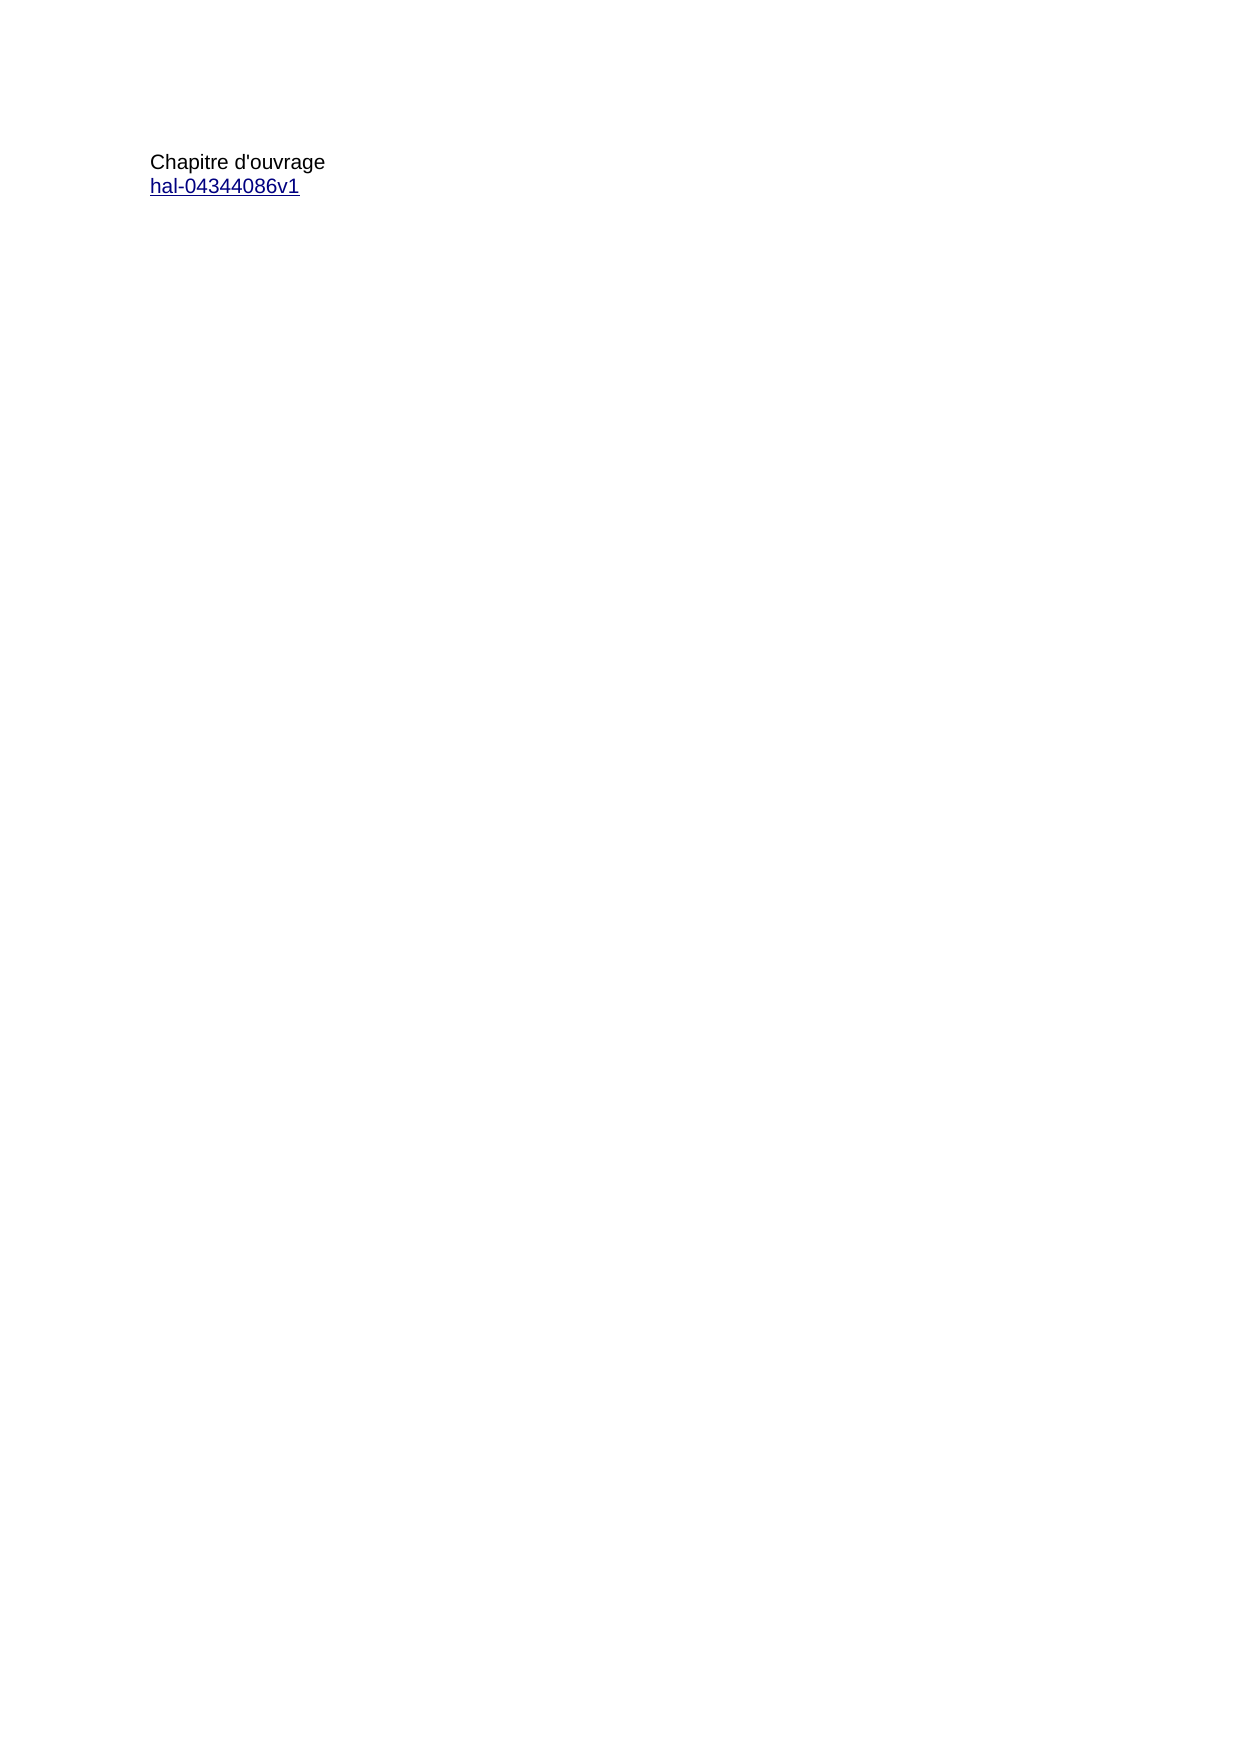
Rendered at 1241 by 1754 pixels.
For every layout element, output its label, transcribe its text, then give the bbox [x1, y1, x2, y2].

table_cell Chapitre d'ouvrage hal-04344086v1 [150, 150, 1090, 198]
